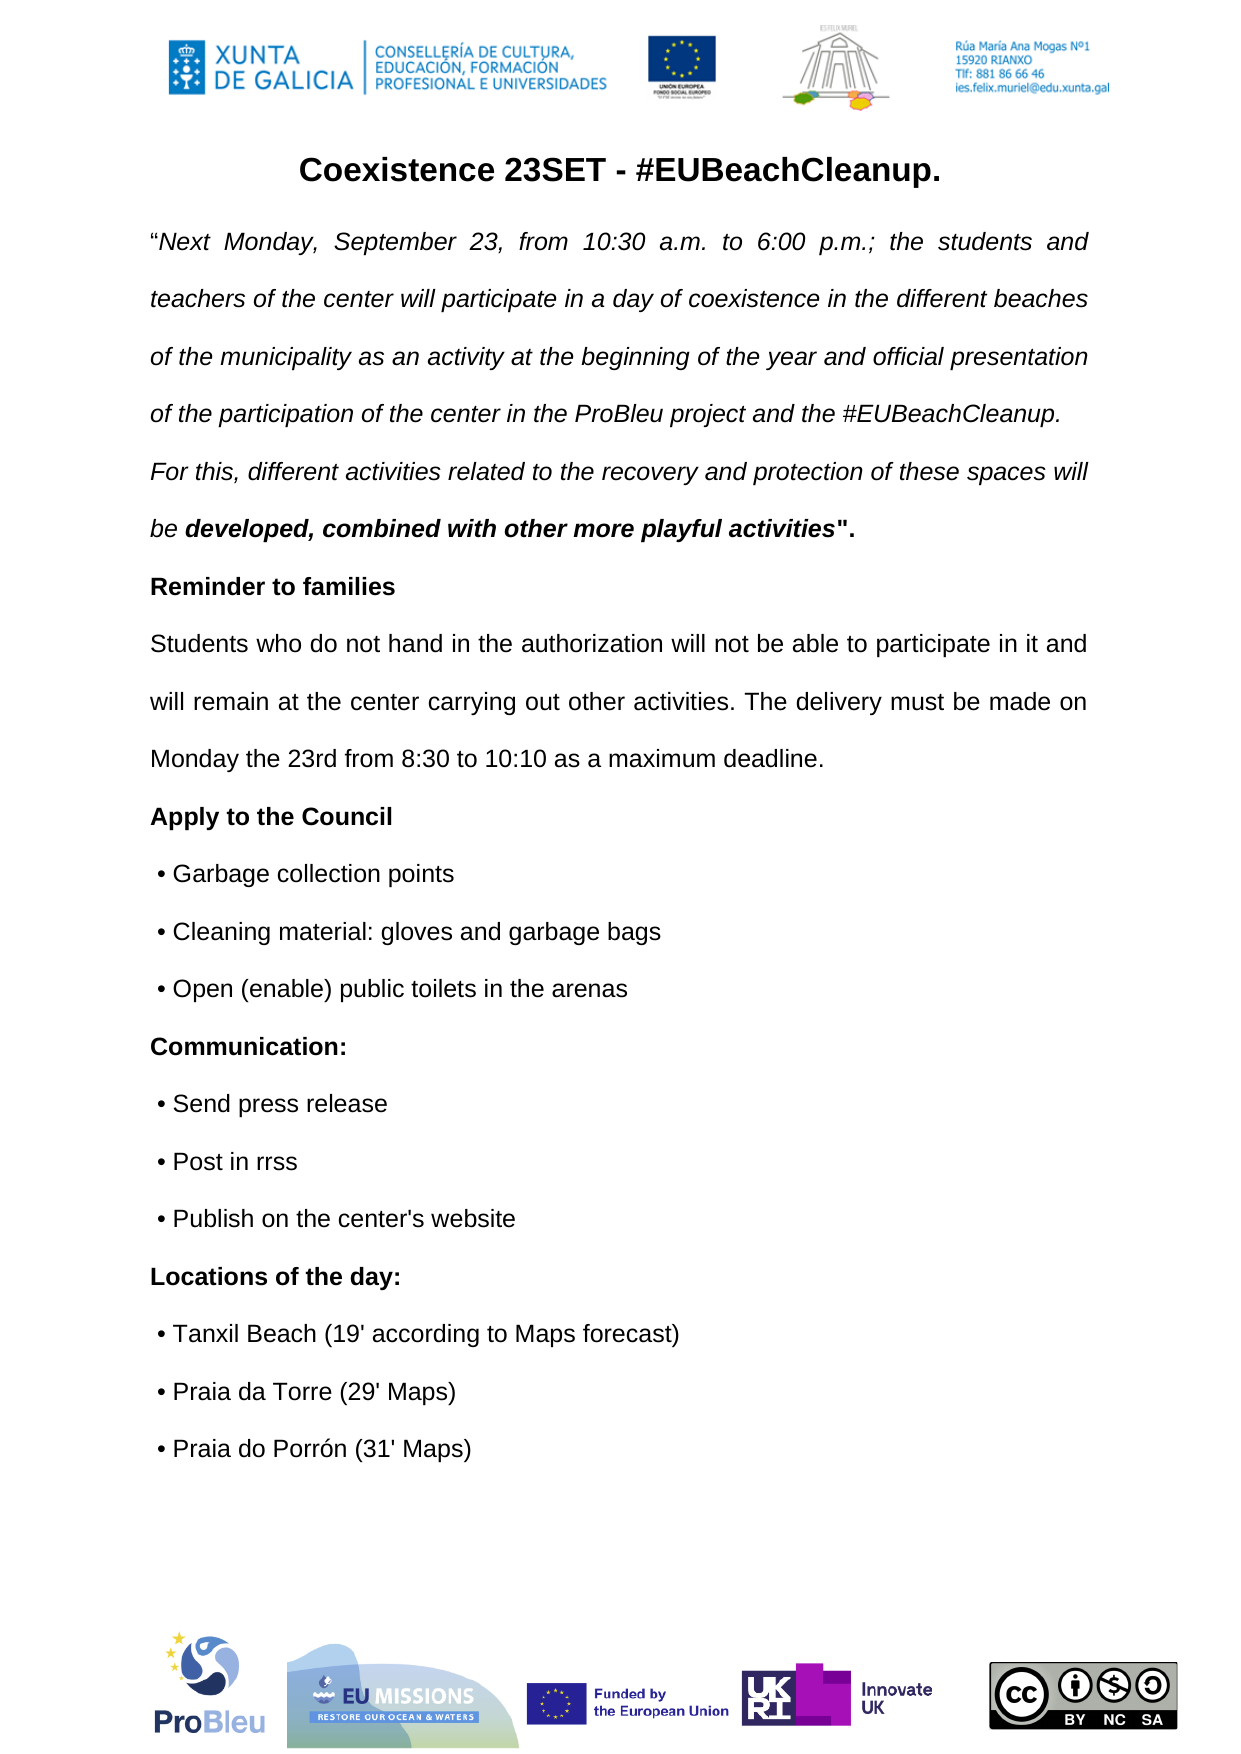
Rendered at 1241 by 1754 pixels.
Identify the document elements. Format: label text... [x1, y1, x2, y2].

text • Open (enable) public toilets in the arenas [150, 974, 1090, 1003]
text • Tanxil Beach (19' according to Maps forecast) [150, 1319, 1090, 1348]
text Coexistence 23SET - #EUBeachCleanup. [150, 150, 1090, 188]
picture [168, 25, 1109, 111]
text • Praia do Porrón (31' Maps) [150, 1434, 1090, 1463]
text • Cleaning material: gloves and garbage bags [150, 917, 1090, 946]
text “Next Monday, September 23, from 10:30 a.m. to 6:00 p.m.; the students and teachers of the center will participate in a day of coexistence in the different beaches of the municipality as an activity at the beginning of the year and official presentation of the participation of the center in the ProBleu project and the #EUBeachCleanup. [150, 227, 1090, 428]
text Reminder to families [150, 572, 1090, 601]
text • Praia da Torre (29' Maps) [150, 1377, 1090, 1406]
picture [989, 1662, 1178, 1730]
text • Garbage collection points [150, 859, 1090, 888]
text Locations of the day: [150, 1262, 1090, 1291]
text Apply to the Council [150, 802, 1090, 831]
text • Post in rrss [150, 1147, 1090, 1176]
text • Publish on the center's website [150, 1204, 1090, 1233]
text For this, different activities related to the recovery and protection of these spaces will be developed, combined with other more playful activities". [150, 457, 1090, 543]
text • Send press release [150, 1089, 1090, 1118]
picture [150, 1626, 937, 1752]
text Communication: [150, 1032, 1090, 1061]
text Students who do not hand in the authorization will not be able to participate in it and will remain at the center carrying out other activities. The delivery must be made on Monday the 23rd from 8:30 to 10:10 as a maximum deadline. [150, 629, 1090, 773]
